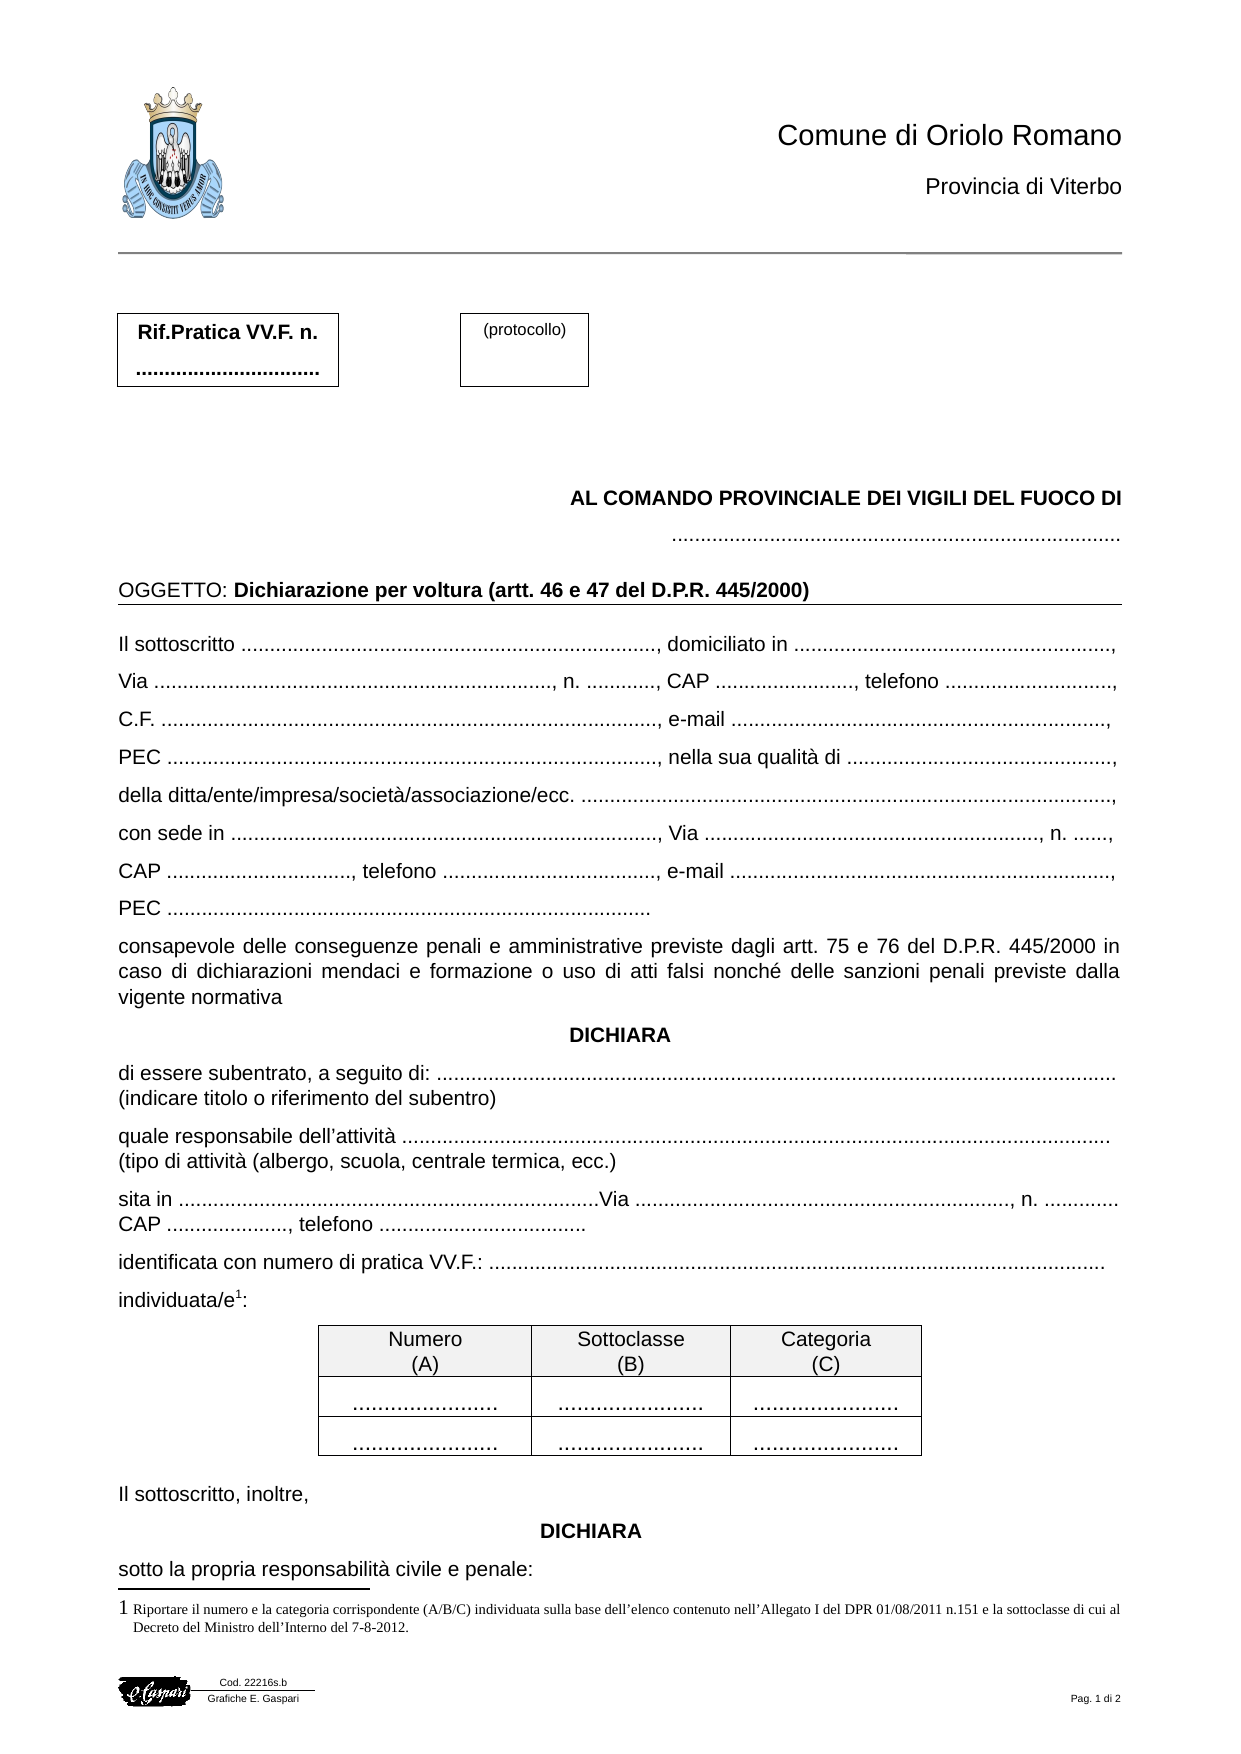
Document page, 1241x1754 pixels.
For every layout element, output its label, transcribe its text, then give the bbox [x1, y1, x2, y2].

text DICHIARA [118, 1022, 1122, 1046]
text di essere subentrato, a seguito di: ...................................................................................................................... (indicare titolo o riferimento del subentro) [118, 1060, 1122, 1109]
text Riportare il numero e la categoria corrispondente (A/B/C) individuata sulla base dell’elenco contenuto nell’Allegato I del DPR 01/08/2011 n.151 e la sottoclasse di cui al Decreto del Ministro dell’Interno del 7-8-2012. [118, 1595, 1122, 1636]
table_cell ....................... [731, 1377, 921, 1416]
text CAP ................................, telefono ....................................., e-mail .................................................................., [118, 858, 1122, 882]
text PEC ....................................................................................., nella sua qualità di .............................................., [118, 745, 1122, 769]
table_header Sottoclasse (B) [532, 1326, 730, 1376]
text della ditta/ente/impresa/società/associazione/ecc. ............................................................................................, [118, 783, 1122, 807]
text AL COMANDO PROVINCIALE DEI VIGILI DEL FUOCO DI [118, 486, 1122, 509]
text Provincia di Viterbo [224, 173, 1122, 200]
text quale responsabile dell’attività ........................................................................................................................... (tipo di attività (albergo, scuola, centrale termica, ecc.) [118, 1123, 1122, 1173]
text DICHIARA [118, 1519, 1064, 1543]
table_cell ....................... [731, 1417, 921, 1455]
text sotto la propria responsabilità civile e penale: [118, 1557, 1107, 1581]
table_cell ....................... [319, 1377, 531, 1416]
text identificata con numero di pratica VV.F.: ........................................................................................................... [118, 1250, 1122, 1274]
text sita in .........................................................................Via ................................................................., n. ............. CAP ....................., telefono .................................... [118, 1187, 1122, 1236]
table_cell ....................... [532, 1377, 730, 1416]
table_cell ....................... [532, 1417, 730, 1455]
text PEC .................................................................................... [118, 896, 1122, 920]
text consapevole delle conseguenze penali e amministrative previste dagli artt. 75 e 76 del D.P.R. 445/2000 in caso di dichiarazioni mendaci e formazione o uso di atti falsi nonché delle sanzioni penali previste dalla vigente normativa [118, 934, 1122, 1009]
text individuata/e: [118, 1287, 1122, 1311]
text Via ....................................................................., n. ............, CAP ........................, telefono ............................., [118, 669, 1122, 693]
text Il sottoscritto ........................................................................, domiciliato in ......................................................., [118, 632, 1122, 656]
text Il sottoscritto, inoltre, [118, 1481, 1063, 1505]
picture [122, 87, 224, 219]
table_cell ....................... [319, 1417, 531, 1455]
table_header Rif.Pratica VV.F. n. ................................ [118, 314, 338, 386]
table_header Categoria (C) [731, 1326, 921, 1376]
table_header Numero (A) [319, 1326, 531, 1376]
table_header [339, 313, 460, 386]
table_header (protocollo) [461, 314, 588, 386]
text con sede in .........................................................................., Via .........................................................., n. ......, [118, 821, 1122, 844]
text .............................................................................. [118, 522, 1122, 546]
text C.F. ......................................................................................, e-mail ................................................................., [118, 707, 1122, 731]
text OGGETTO: Dichiarazione per voltura (artt. 46 e 47 del D.P.R. 445/2000) [118, 578, 1122, 604]
text Comune di Oriolo Romano [224, 118, 1122, 152]
picture [117, 1675, 191, 1707]
